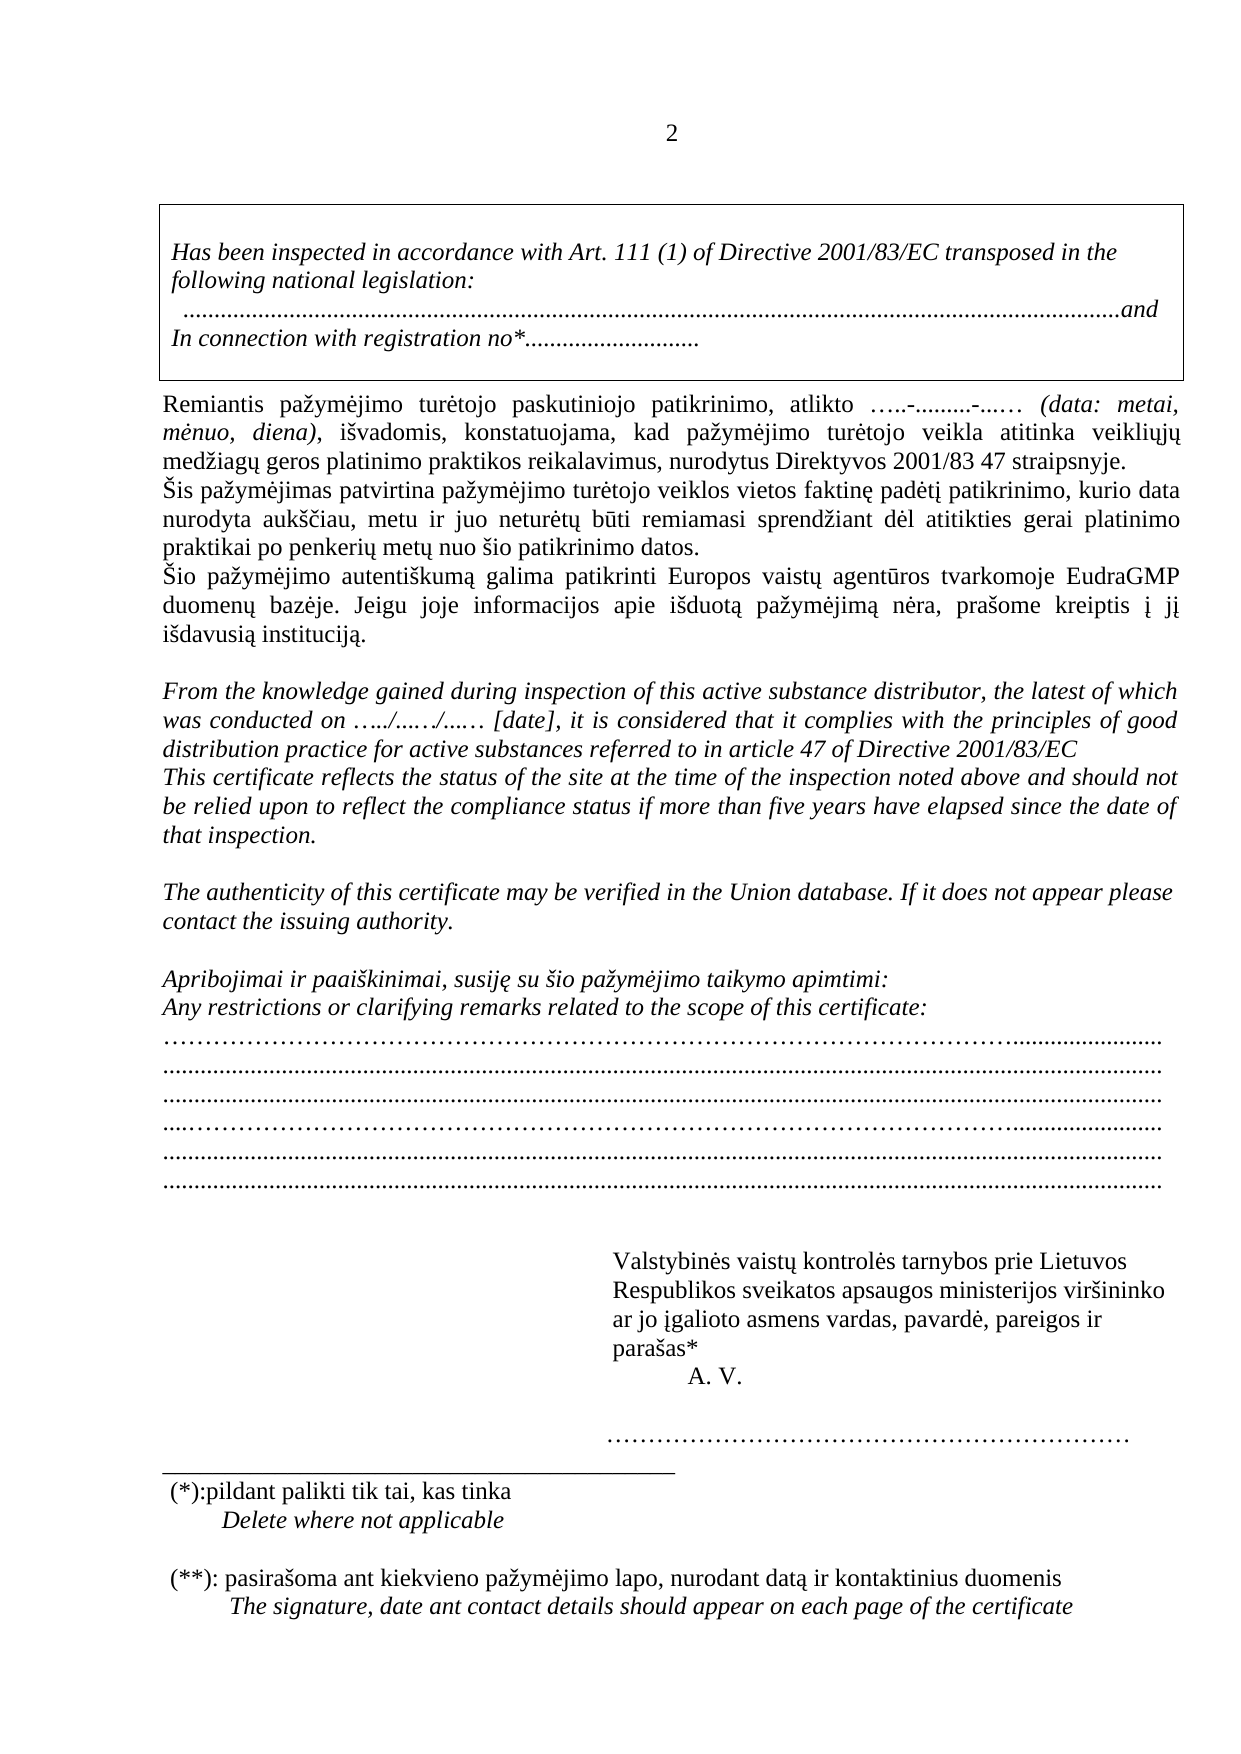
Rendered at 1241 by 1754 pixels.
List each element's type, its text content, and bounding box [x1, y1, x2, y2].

text The authenticity of this certificate may be verified in the Union database. If it does not appear please contact the issuing authority. [162, 877, 1181, 935]
text A. V. [237, 1361, 1181, 1390]
text Remiantis pažymėjimo turėtojo paskutiniojo patikrinimo, atlikto …..-.........-...… (data: metai, mėnuo, diena), išvadomis, konstatuojama, kad pažymėjimo turėtojo veikla atitinka veikliųjų medžiagų geros platinimo praktikos reikalavimus, nurodytus Direktyvos 2001/83 47 straipsnyje. [162, 389, 1181, 475]
text (*):pildant palikti tik tai, kas tinka [162, 1476, 1181, 1505]
text Respublikos sveikatos apsaugos ministerijos viršininko [612, 1275, 1181, 1304]
text ................................................................................................................................................................ [162, 1136, 1181, 1165]
text This certificate reflects the status of the site at the time of the inspection noted above and should not be relied upon to reflect the compliance status if more than five years have elapsed since the date of that inspection. [162, 762, 1181, 849]
text parašas* [612, 1333, 1181, 1361]
text ................................................................................................................................................................ [162, 1050, 1181, 1079]
table_header Has been inspected in accordance with Art. 111 (1) of Directive 2001/83/EC transposed in the following national legislation: ......................................................................................................................................................and In connection with registration no*............................ [160, 205, 1183, 380]
text The signature, date ant contact details should appear on each page of the certificate [229, 1591, 1181, 1620]
text ................................................................................................................................................................ [162, 1079, 1181, 1107]
text (**): pasirašoma ant kiekvieno pažymėjimo lapo, nurodant datą ir kontaktinius duomenis [162, 1563, 1181, 1591]
text ....………………………………………………………………………………………........................ [162, 1107, 1181, 1136]
text Any restrictions or clarifying remarks related to the scope of this certificate: [162, 992, 1181, 1021]
text ................................................................................................................................................................ [162, 1165, 1181, 1194]
text _________________________________________ [162, 1448, 1181, 1476]
text ar jo įgalioto asmens vardas, pavardė, pareigos ir [612, 1304, 1181, 1333]
text Apribojimai ir paaiškinimai, susiję su šio pažymėjimo taikymo apimtimi: [162, 964, 1181, 992]
text Valstybinės vaistų kontrolės tarnybos prie Lietuvos [612, 1246, 1181, 1275]
text Šio pažymėjimo autentiškumą galima patikrinti Europos vaistų agentūros tvarkomoje EudraGMP duomenų bazėje. Jeigu joje informacijos apie išduotą pažymėjimą nėra, prašome kreiptis į jį išdavusią instituciją. [162, 561, 1181, 647]
text Šis pažymėjimas patvirtina pažymėjimo turėtojo veiklos vietos faktinę padėtį patikrinimo, kurio data nurodyta aukščiau, metu ir juo neturėtų būti remiamasi sprendžiant dėl atitikties gerai platinimo praktikai po penkerių metų nuo šio patikrinimo datos. [162, 475, 1181, 561]
text Delete where not applicable [162, 1505, 1181, 1534]
text ……………………………………………………… [606, 1419, 1181, 1448]
text From the knowledge gained during inspection of this active substance distributor, the latest of which was conducted on …../...…/...… [date], it is considered that it complies with the principles of good distribution practice for active substances referred to in article 47 of Directive 2001/83/EC [162, 676, 1181, 762]
text …………………………………………………………………………………………........................ [162, 1021, 1181, 1050]
